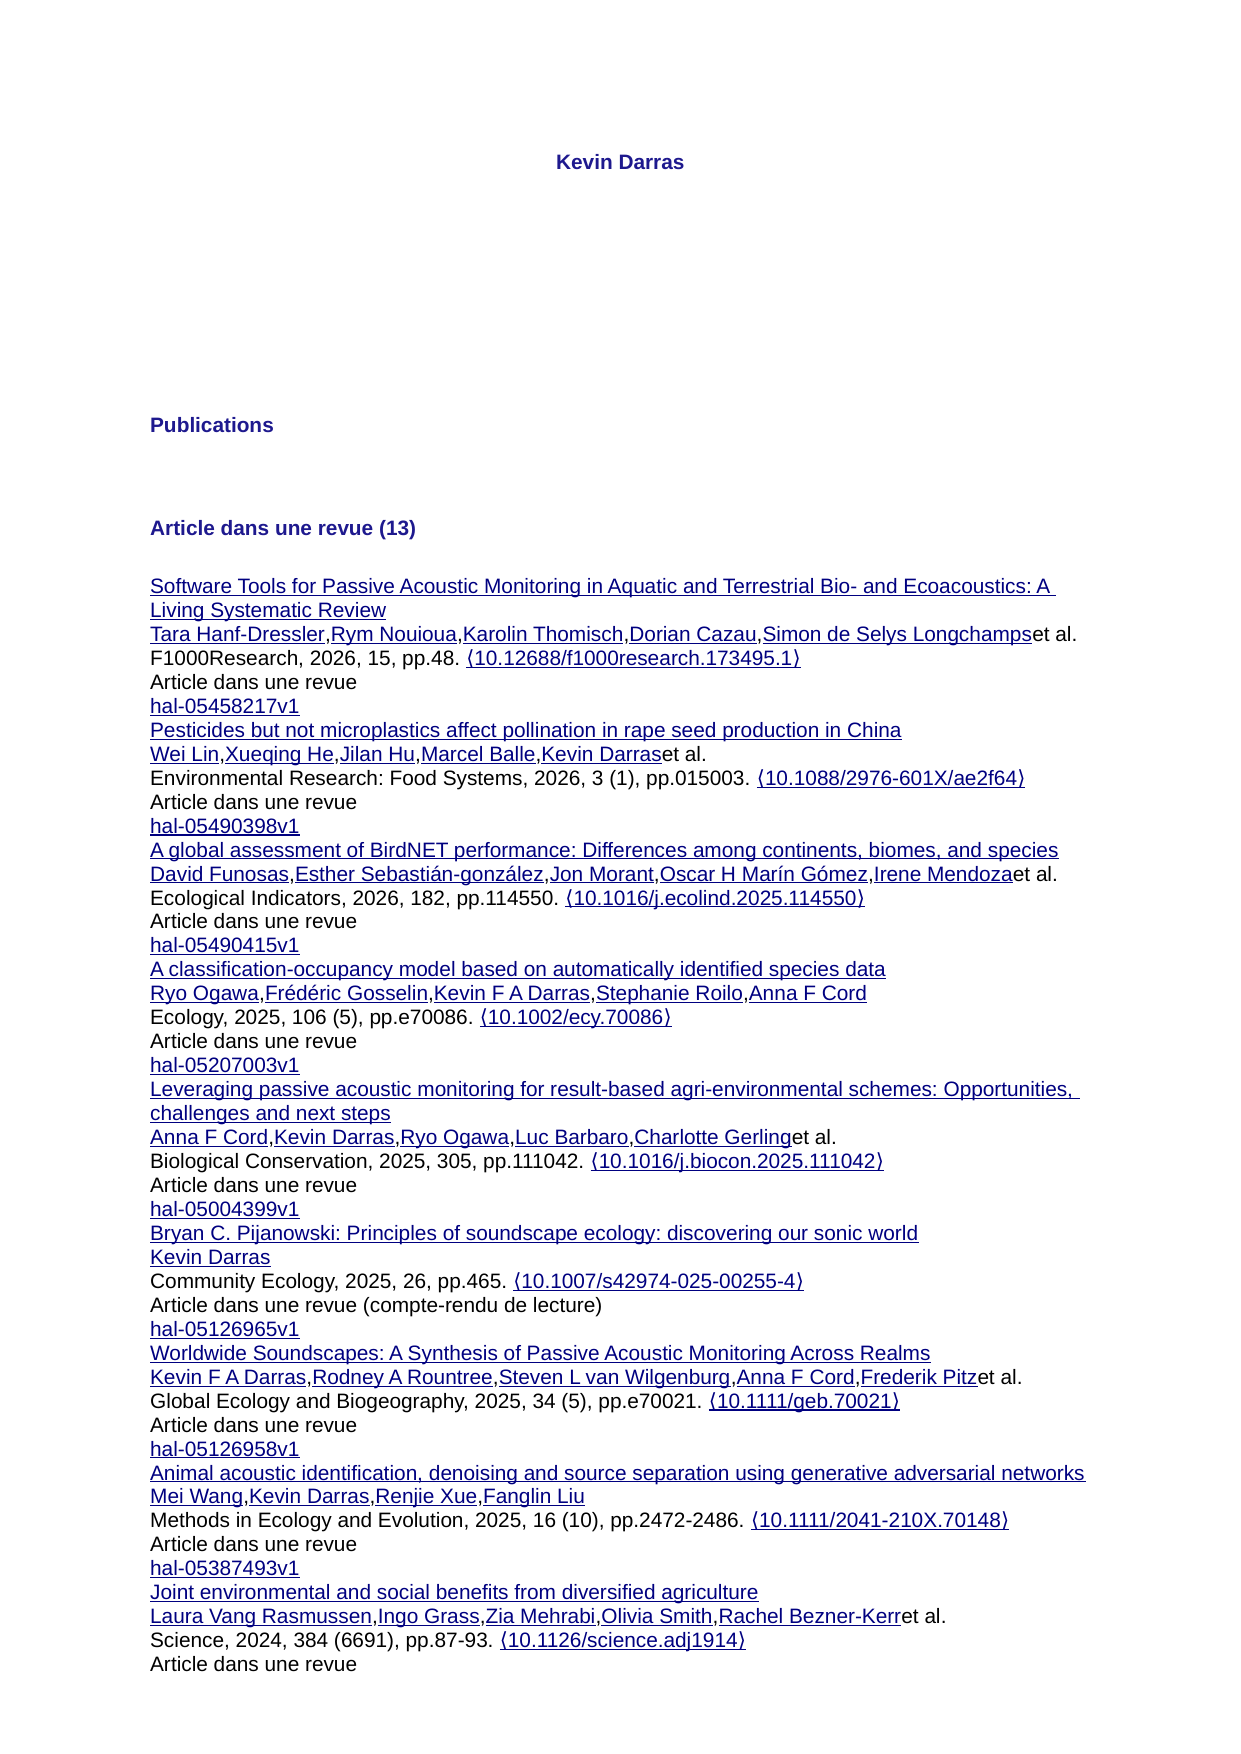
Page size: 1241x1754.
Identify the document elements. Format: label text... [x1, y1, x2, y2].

table_cell Leveraging passive acoustic monitoring for result-based agri-environmental schemes: Opportunities, challenges and next steps Anna F Cord,Kevin Darras,Ryo Ogawa,Luc Barbaro,Charlotte Gerlinget al. Biological Conservation, 2025, 305, pp.111042. ⟨10.1016/j.biocon.2025.111042⟩ Article dans une revue hal-05004399v1 [150, 1077, 1090, 1221]
table_header Software Tools for Passive Acoustic Monitoring in Aquatic and Terrestrial Bio- and Ecoacoustics: A Living Systematic Review Tara Hanf-Dressler,Rym Nouioua,Karolin Thomisch,Dorian Cazau,Simon de Selys Longchampset al. F1000Research, 2026, 15, pp.48. ⟨10.12688/f1000research.173495.1⟩ Article dans une revue hal-05458217v1 [150, 574, 1090, 718]
table_cell A global assessment of BirdNET performance: Differences among continents, biomes, and species David Funosas,Esther Sebastián‐gonzález,Jon Morant,Oscar H Marín Gómez,Irene Mendozaet al. Ecological Indicators, 2026, 182, pp.114550. ⟨10.1016/j.ecolind.2025.114550⟩ Article dans une revue hal-05490415v1 [150, 838, 1090, 957]
subtitle Article dans une revue (13) [150, 516, 1090, 539]
table_cell Animal acoustic identification, denoising and source separation using generative adversarial networks Mei Wang,Kevin Darras,Renjie Xue,Fanglin Liu Methods in Ecology and Evolution, 2025, 16 (10), pp.2472-2486. ⟨10.1111/2041-210X.70148⟩ Article dans une revue hal-05387493v1 [150, 1460, 1090, 1580]
table_cell Worldwide Soundscapes: A Synthesis of Passive Acoustic Monitoring Across Realms Kevin F A Darras,Rodney A Rountree,Steven L van Wilgenburg,Anna F Cord,Frederik Pitzet al. Global Ecology and Biogeography, 2025, 34 (5), pp.e70021. ⟨10.1111/geb.70021⟩ Article dans une revue hal-05126958v1 [150, 1341, 1090, 1460]
table_cell Pesticides but not microplastics affect pollination in rape seed production in China Wei Lin,Xueqing He,Jilan Hu,Marcel Balle,Kevin Darraset al. Environmental Research: Food Systems, 2026, 3 (1), pp.015003. ⟨10.1088/2976-601X/ae2f64⟩ Article dans une revue hal-05490398v1 [150, 718, 1090, 837]
table_cell Bryan C. Pijanowski: Principles of soundscape ecology: discovering our sonic world Kevin Darras Community Ecology, 2025, 26, pp.465. ⟨10.1007/s42974-025-00255-4⟩ Article dans une revue (compte-rendu de lecture) hal-05126965v1 [150, 1221, 1090, 1341]
subtitle Publications [150, 412, 1090, 436]
subtitle Kevin Darras [150, 150, 1090, 174]
table_cell Joint environmental and social benefits from diversified agriculture Laura Vang Rasmussen,Ingo Grass,Zia Mehrabi,Olivia Smith,Rachel Bezner-Kerret al. Science, 2024, 384 (6691), pp.87-93. ⟨10.1126/science.adj1914⟩ Article dans une revue [150, 1580, 1090, 1676]
table_cell A classification‐occupancy model based on automatically identified species data Ryo Ogawa,Frédéric Gosselin,Kevin F A Darras,Stephanie Roilo,Anna F Cord Ecology, 2025, 106 (5), pp.e70086. ⟨10.1002/ecy.70086⟩ Article dans une revue hal-05207003v1 [150, 957, 1090, 1077]
